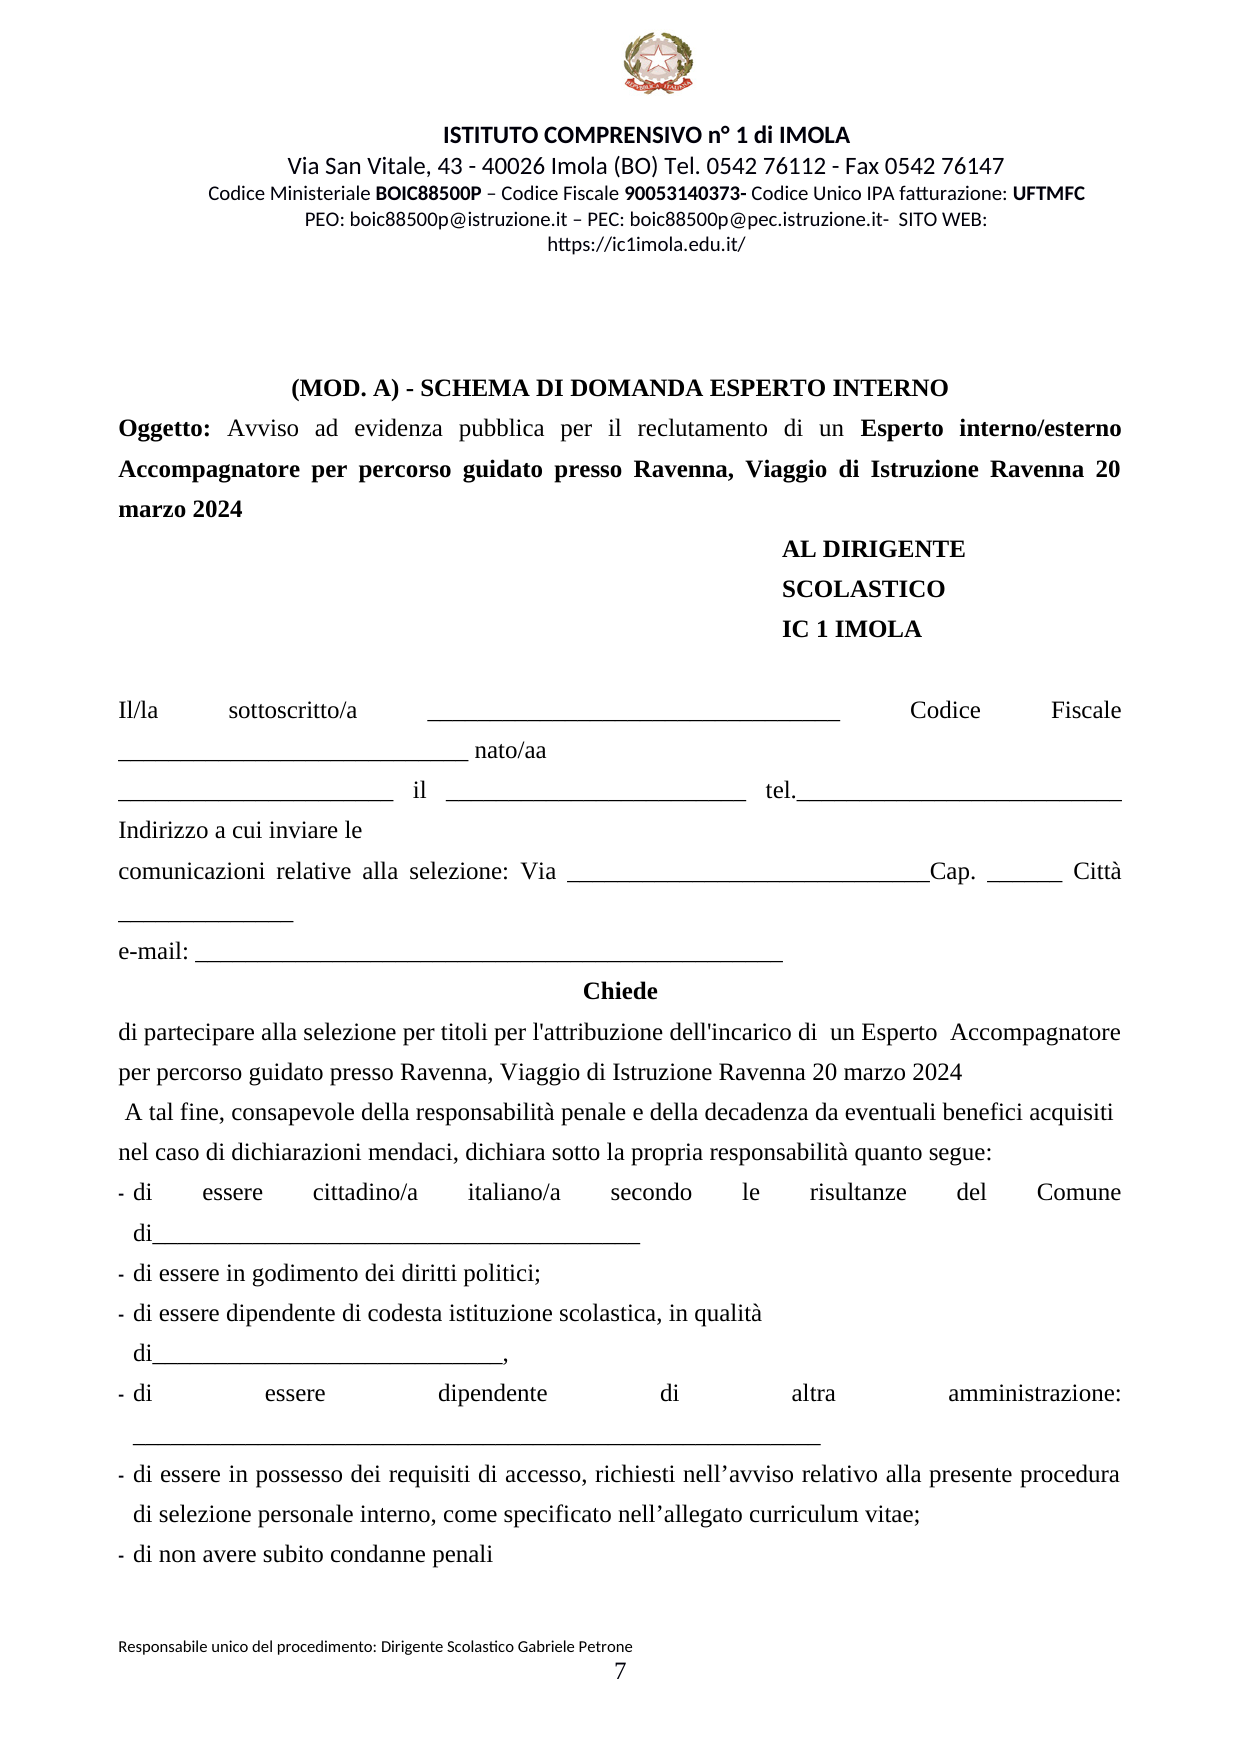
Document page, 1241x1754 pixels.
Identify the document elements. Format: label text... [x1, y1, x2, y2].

text di partecipare alla selezione per titoli per l'attribuzione dell'incarico di un Esperto Accompagnatore per percorso guidato presso Ravenna, Viaggio di Istruzione Ravenna 20 marzo 2024 [118, 1017, 1122, 1086]
text comunicazioni relative alla selezione: Via _____________________________Cap. ______ Città ______________ [118, 856, 1122, 925]
text Oggetto: Avviso ad evidenza pubblica per il reclutamento di un Esperto interno/esterno Accompagnatore per percorso guidato presso Ravenna, Viaggio di Istruzione Ravenna 20 marzo 2024 [118, 413, 1122, 523]
text A tal fine, consapevole della responsabilità penale e della decadenza da eventuali benefici acquisiti nel caso di dichiarazioni mendaci, dichiara sotto la propria responsabilità quanto segue: [118, 1097, 1122, 1166]
text AL DIRIGENTE SCOLASTICO [782, 534, 1122, 603]
text Il/la sottoscritto/a _________________________________ Codice Fiscale ____________________________ nato/aa [118, 695, 1122, 764]
text ______________________ il ________________________ tel.__________________________ Indirizzo a cui inviare le [118, 775, 1122, 844]
list di essere dipendente di codesta istituzione scolastica, in qualità di____________________________, [118, 1298, 1122, 1367]
list di essere cittadino/a italiano/a secondo le risultanze del Comune di_______________________________________ [118, 1177, 1122, 1246]
list di essere in godimento dei diritti politici; [118, 1258, 1122, 1287]
text e-mail: _______________________________________________ [118, 936, 1122, 965]
list di essere in possesso dei requisiti di accesso, richiesti nell’avviso relativo alla presente procedura di selezione personale interno, come specificato nell’allegato curriculum vitae; [118, 1459, 1122, 1528]
text IC 1 IMOLA [782, 614, 1122, 643]
text (MOD. A) - SCHEMA DI DOMANDA ESPERTO INTERNO [118, 373, 1122, 402]
list di non avere subito condanne penali [118, 1539, 1122, 1568]
list di essere dipendente di altra amministrazione: _______________________________________________________ [118, 1378, 1122, 1447]
text Chiede [118, 976, 1122, 1005]
